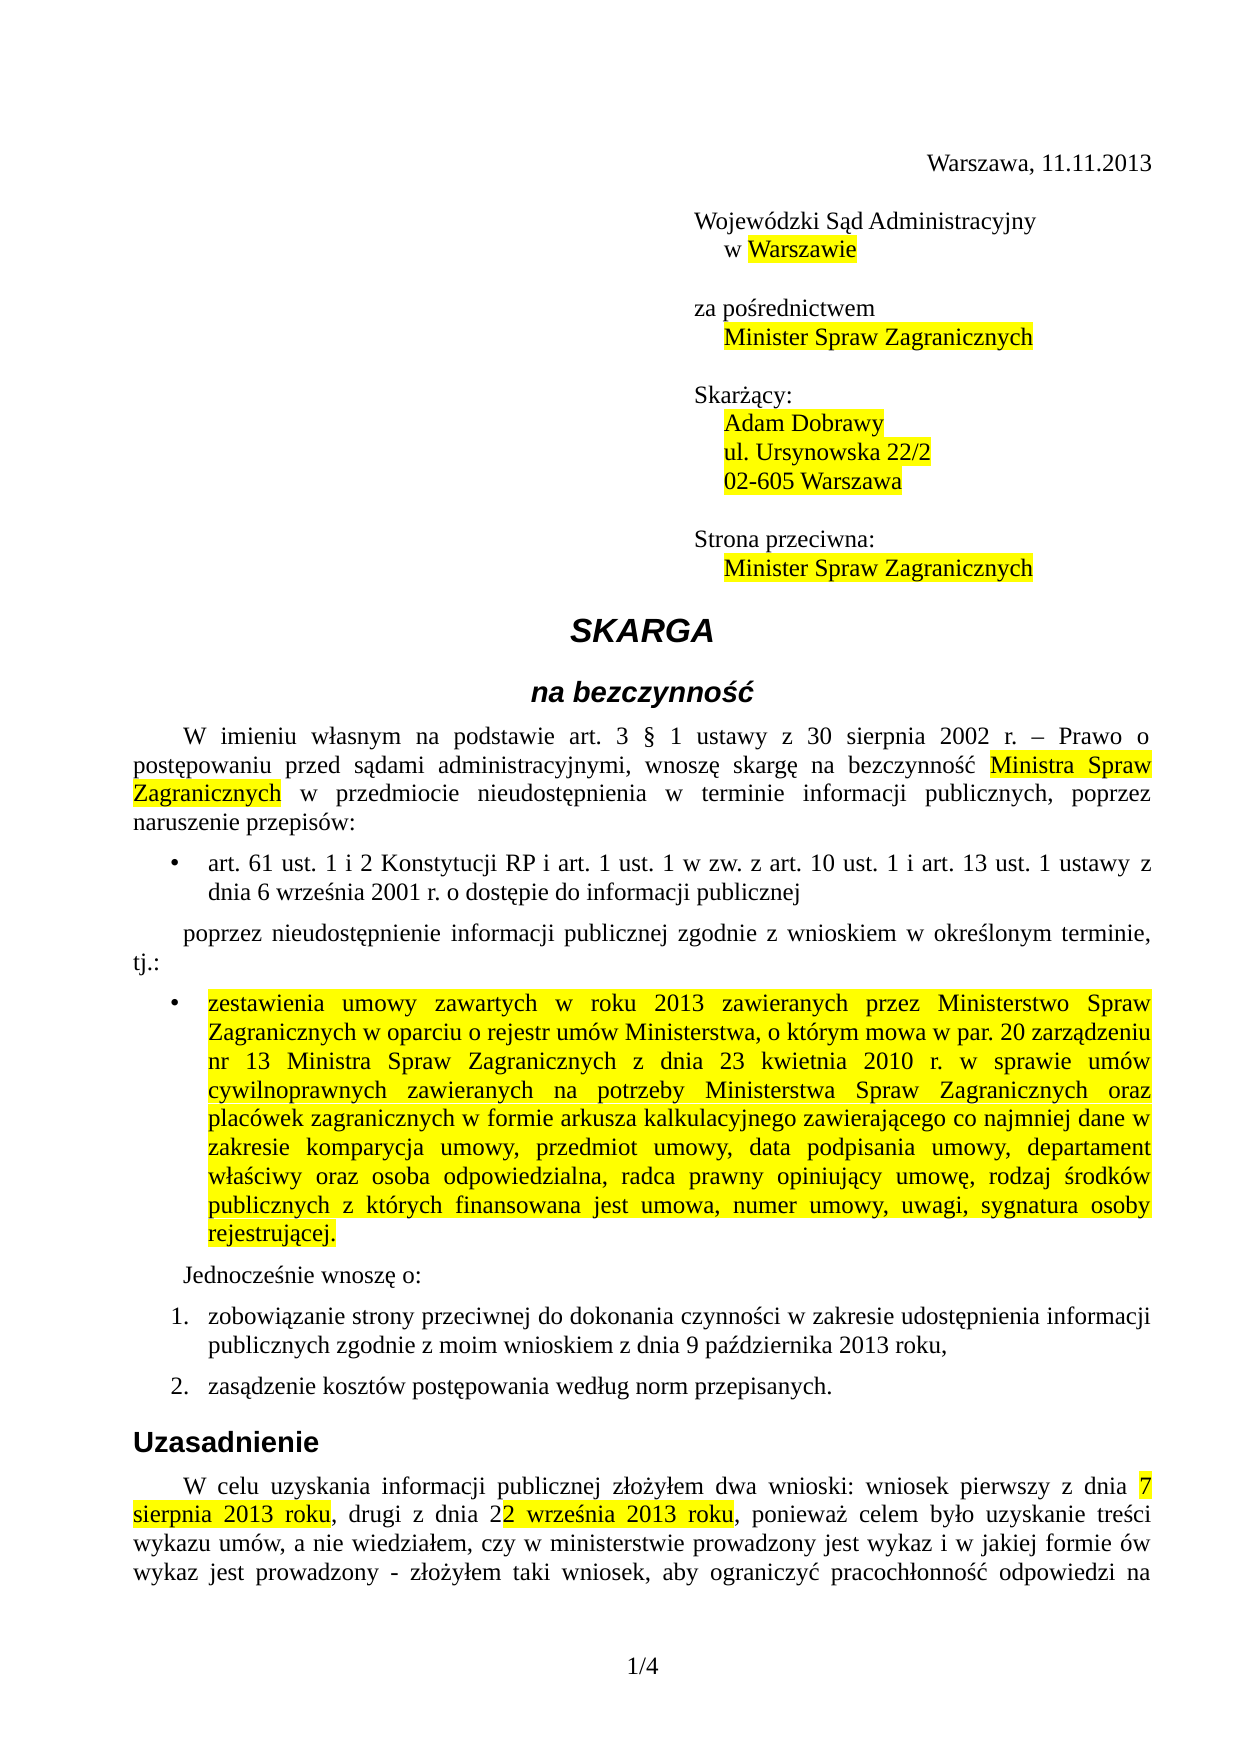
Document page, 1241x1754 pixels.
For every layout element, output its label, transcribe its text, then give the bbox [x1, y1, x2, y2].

text za pośrednictwem Minister Spraw Zagranicznych [694, 293, 1152, 350]
subtitle Uzasadnienie [133, 1425, 1152, 1458]
list Warszawa, 11.11.2013 [170, 148, 1152, 176]
list art. 61 ust. 1 i 2 Konstytucji RP i art. 1 ust. 1 w zw. z art. 10 ust. 1 i art. 13 ust. 1 ustawy z dnia 6 września 2001 r. o dostępie do informacji publicznej [170, 848, 1152, 906]
text W imieniu własnym na podstawie art. 3 § 1 ustawy z 30 sierpnia 2002 r. – Prawo o postępowaniu przed sądami administracyjnymi, wnoszę skargę na bezczynność Ministra Spraw Zagranicznych w przedmiocie nieudostępnienia w terminie informacji publicznych, poprzez naruszenie przepisów: [133, 721, 1152, 836]
text Strona przeciwna: Minister Spraw Zagranicznych [694, 524, 1152, 582]
text Jednocześnie wnoszę o: [133, 1260, 1152, 1288]
list zobowiązanie strony przeciwnej do dokonania czynności w zakresie udostępnienia informacji publicznych zgodnie z moim wnioskiem z dnia 9 października 2013 roku, [170, 1301, 1152, 1358]
text W celu uzyskania informacji publicznej złożyłem dwa wnioski: wniosek pierwszy z dnia 7 sierpnia 2013 roku, drugi z dnia 22 września 2013 roku, ponieważ celem było uzyskanie treści wykazu umów, a nie wiedziałem, czy w ministerstwie prowadzony jest wykaz i w jakiej formie ów wykaz jest prowadzony - złożyłem taki wniosek, aby ograniczyć pracochłonność odpowiedzi na [133, 1471, 1152, 1586]
subtitle SKARGA [133, 611, 1152, 650]
subtitle na bezczynność [133, 675, 1152, 708]
text Skarżący: Adam Dobrawy ul. Ursynowska 22/2 02-605 Warszawa [694, 380, 1152, 495]
list zestawienia umowy zawartych w roku 2013 zawieranych przez Ministerstwo Spraw Zagranicznych w oparciu o rejestr umów Ministerstwa, o którym mowa w par. 20 zarządzeniu nr 13 Ministra Spraw Zagranicznych z dnia 23 kwietnia 2010 r. w sprawie umów cywilnoprawnych zawieranych na potrzeby Ministerstwa Spraw Zagranicznych oraz placówek zagranicznych w formie arkusza kalkulacyjnego zawierającego co najmniej dane w zakresie komparycja umowy, przedmiot umowy, data podpisania umowy, departament właściwy oraz osoba odpowiedzialna, radca prawny opiniujący umowę, rodzaj środków publicznych z których finansowana jest umowa, numer umowy, uwagi, sygnatura osoby rejestrującej. [170, 988, 1152, 1247]
list zasądzenie kosztów postępowania według norm przepisanych. [170, 1371, 1152, 1400]
text Wojewódzki Sąd Administracyjny w Warszawie [694, 206, 1152, 263]
text poprzez nieudostępnienie informacji publicznej zgodnie z wnioskiem w określonym terminie, tj.: [133, 918, 1152, 976]
